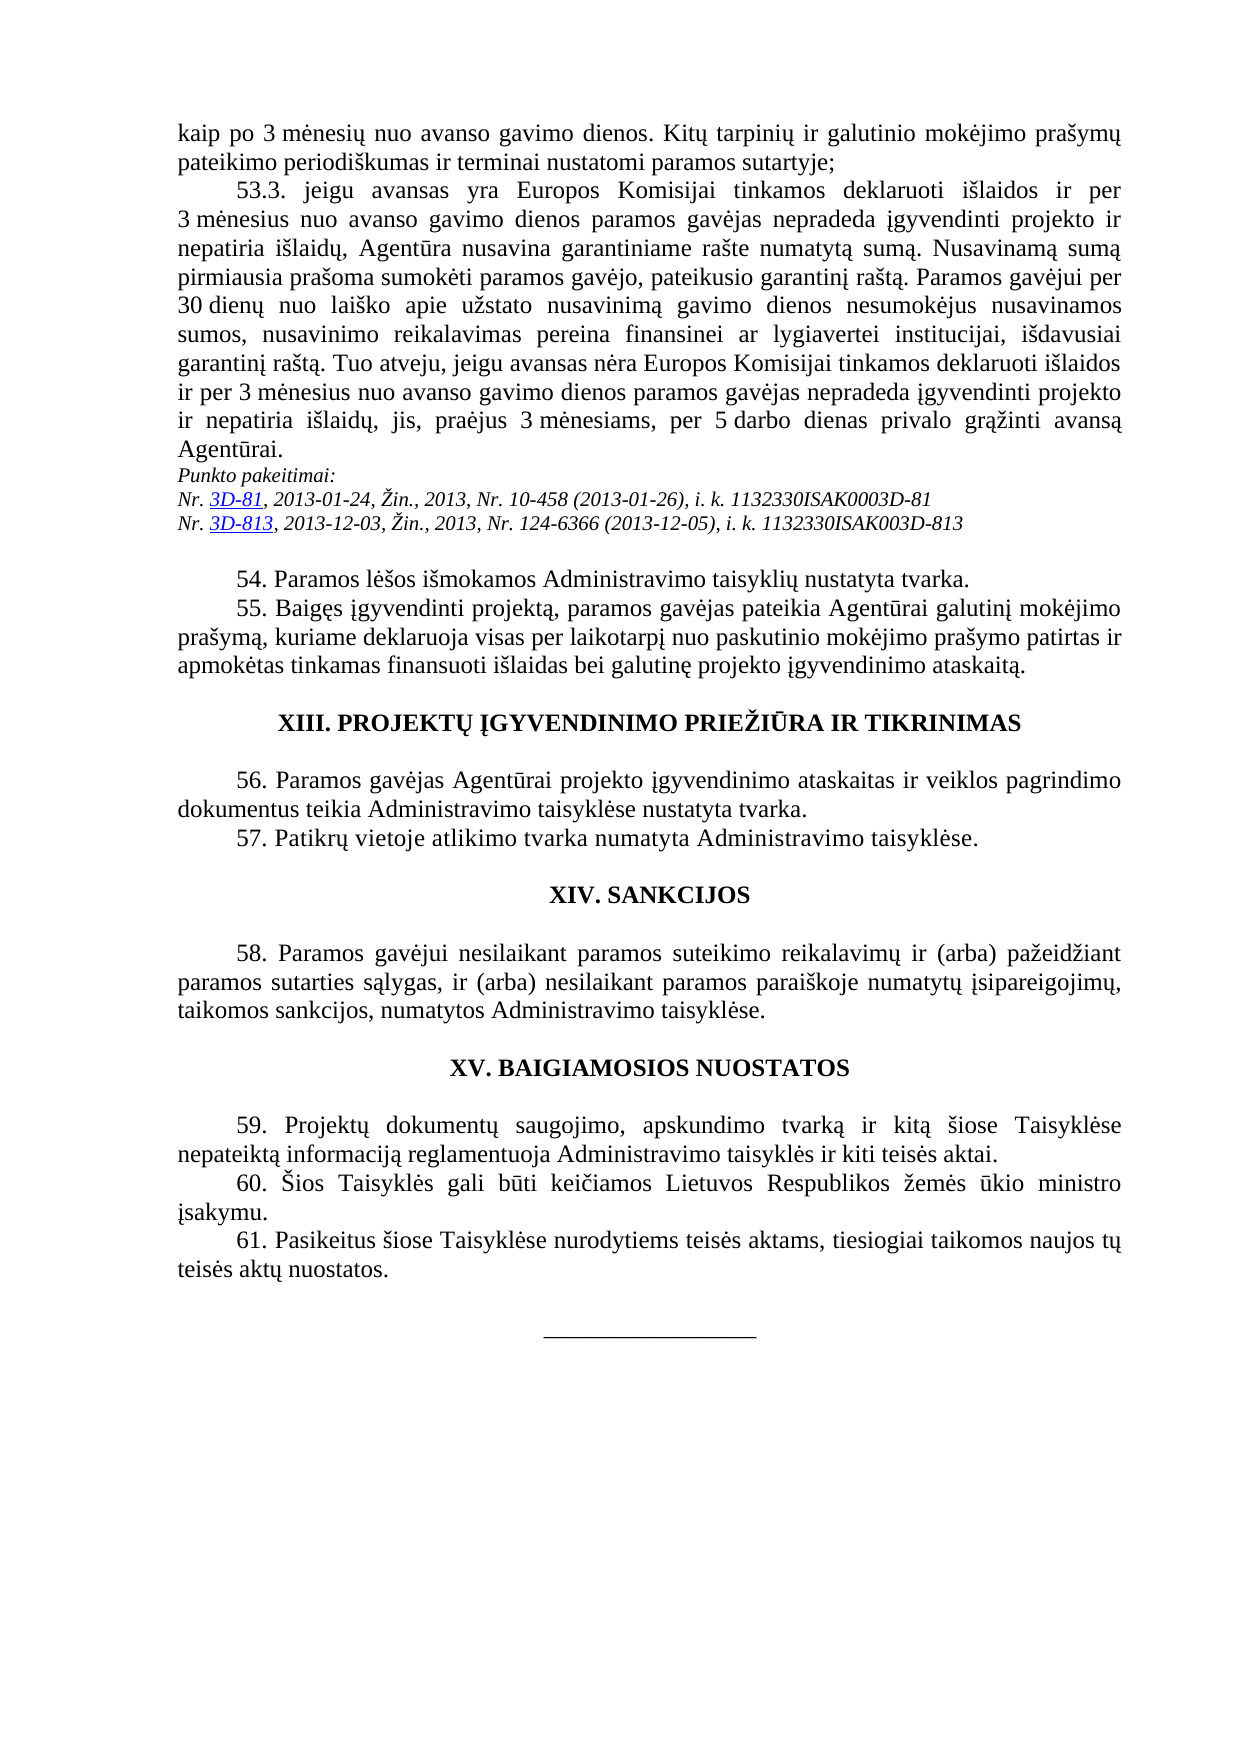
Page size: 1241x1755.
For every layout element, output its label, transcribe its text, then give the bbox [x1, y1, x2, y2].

text XIV. SANKCIJOS [177, 880, 1122, 909]
text Nr. 3D-813, 2013-12-03, Žin., 2013, Nr. 124-6366 (2013-12-05), i. k. 1132330ISAK003D-813 [177, 511, 1122, 535]
text 59. Projektų dokumentų saugojimo, apskundimo tvarką ir kitą šiose Taisyklėse nepateiktą informaciją reglamentuoja Administravimo taisyklės ir kiti teisės aktai. [177, 1110, 1122, 1168]
text XIII. PROJEKTŲ ĮGYVENDINIMO PRIEŽIŪRA IR TIKRINIMAS [177, 708, 1122, 737]
text 53.3. jeigu avansas yra Europos Komisijai tinkamos deklaruoti išlaidos ir per 3 mėnesius nuo avanso gavimo dienos paramos gavėjas nepradeda įgyvendinti projekto ir nepatiria išlaidų, Agentūra nusavina garantiniame rašte numatytą sumą. Nusavinamą sumą pirmiausia prašoma sumokėti paramos gavėjo, pateikusio garantinį raštą. Paramos gavėjui per 30 dienų nuo laiško apie užstato nusavinimą gavimo dienos nesumokėjus nusavinamos sumos, nusavinimo reikalavimas pereina finansinei ar lygiavertei institucijai, išdavusiai garantinį raštą. Tuo atveju, jeigu avansas nėra Europos Komisijai tinkamos deklaruoti išlaidos ir per 3 mėnesius nuo avanso gavimo dienos paramos gavėjas nepradeda įgyvendinti projekto ir nepatiria išlaidų, jis, praėjus 3 mėnesiams, per 5 darbo dienas privalo grąžinti avansą Agentūrai. [177, 176, 1122, 463]
text 61. Pasikeitus šiose Taisyklėse nurodytiems teisės aktams, tiesiogiai taikomos naujos tų teisės aktų nuostatos. [177, 1225, 1122, 1283]
text Nr. 3D-81, 2013-01-24, Žin., 2013, Nr. 10-458 (2013-01-26), i. k. 1132330ISAK0003D-81 [177, 487, 1122, 511]
text kaip po 3 mėnesių nuo avanso gavimo dienos. Kitų tarpinių ir galutinio mokėjimo prašymų pateikimo periodiškumas ir terminai nustatomi paramos sutartyje; [177, 118, 1122, 176]
text 57. Patikrų vietoje atlikimo tvarka numatyta Administravimo taisyklėse. [177, 823, 1122, 852]
text Punkto pakeitimai: [177, 463, 1122, 487]
text 60. Šios Taisyklės gali būti keičiamos Lietuvos Respublikos žemės ūkio ministro įsakymu. [177, 1168, 1122, 1225]
text _________________ [177, 1312, 1122, 1340]
text 54. Paramos lėšos išmokamos Administravimo taisyklių nustatyta tvarka. [177, 564, 1122, 593]
text 58. Paramos gavėjui nesilaikant paramos suteikimo reikalavimų ir (arba) pažeidžiant paramos sutarties sąlygas, ir (arba) nesilaikant paramos paraiškoje numatytų įsipareigojimų, taikomos sankcijos, numatytos Administravimo taisyklėse. [177, 938, 1122, 1024]
text 55. Baigęs įgyvendinti projektą, paramos gavėjas pateikia Agentūrai galutinį mokėjimo prašymą, kuriame deklaruoja visas per laikotarpį nuo paskutinio mokėjimo prašymo patirtas ir apmokėtas tinkamas finansuoti išlaidas bei galutinę projekto įgyvendinimo ataskaitą. [177, 593, 1122, 679]
text XV. BAIGIAMOSIOS NUOSTATOS [177, 1053, 1122, 1082]
text 56. Paramos gavėjas Agentūrai projekto įgyvendinimo ataskaitas ir veiklos pagrindimo dokumentus teikia Administravimo taisyklėse nustatyta tvarka. [177, 765, 1122, 823]
